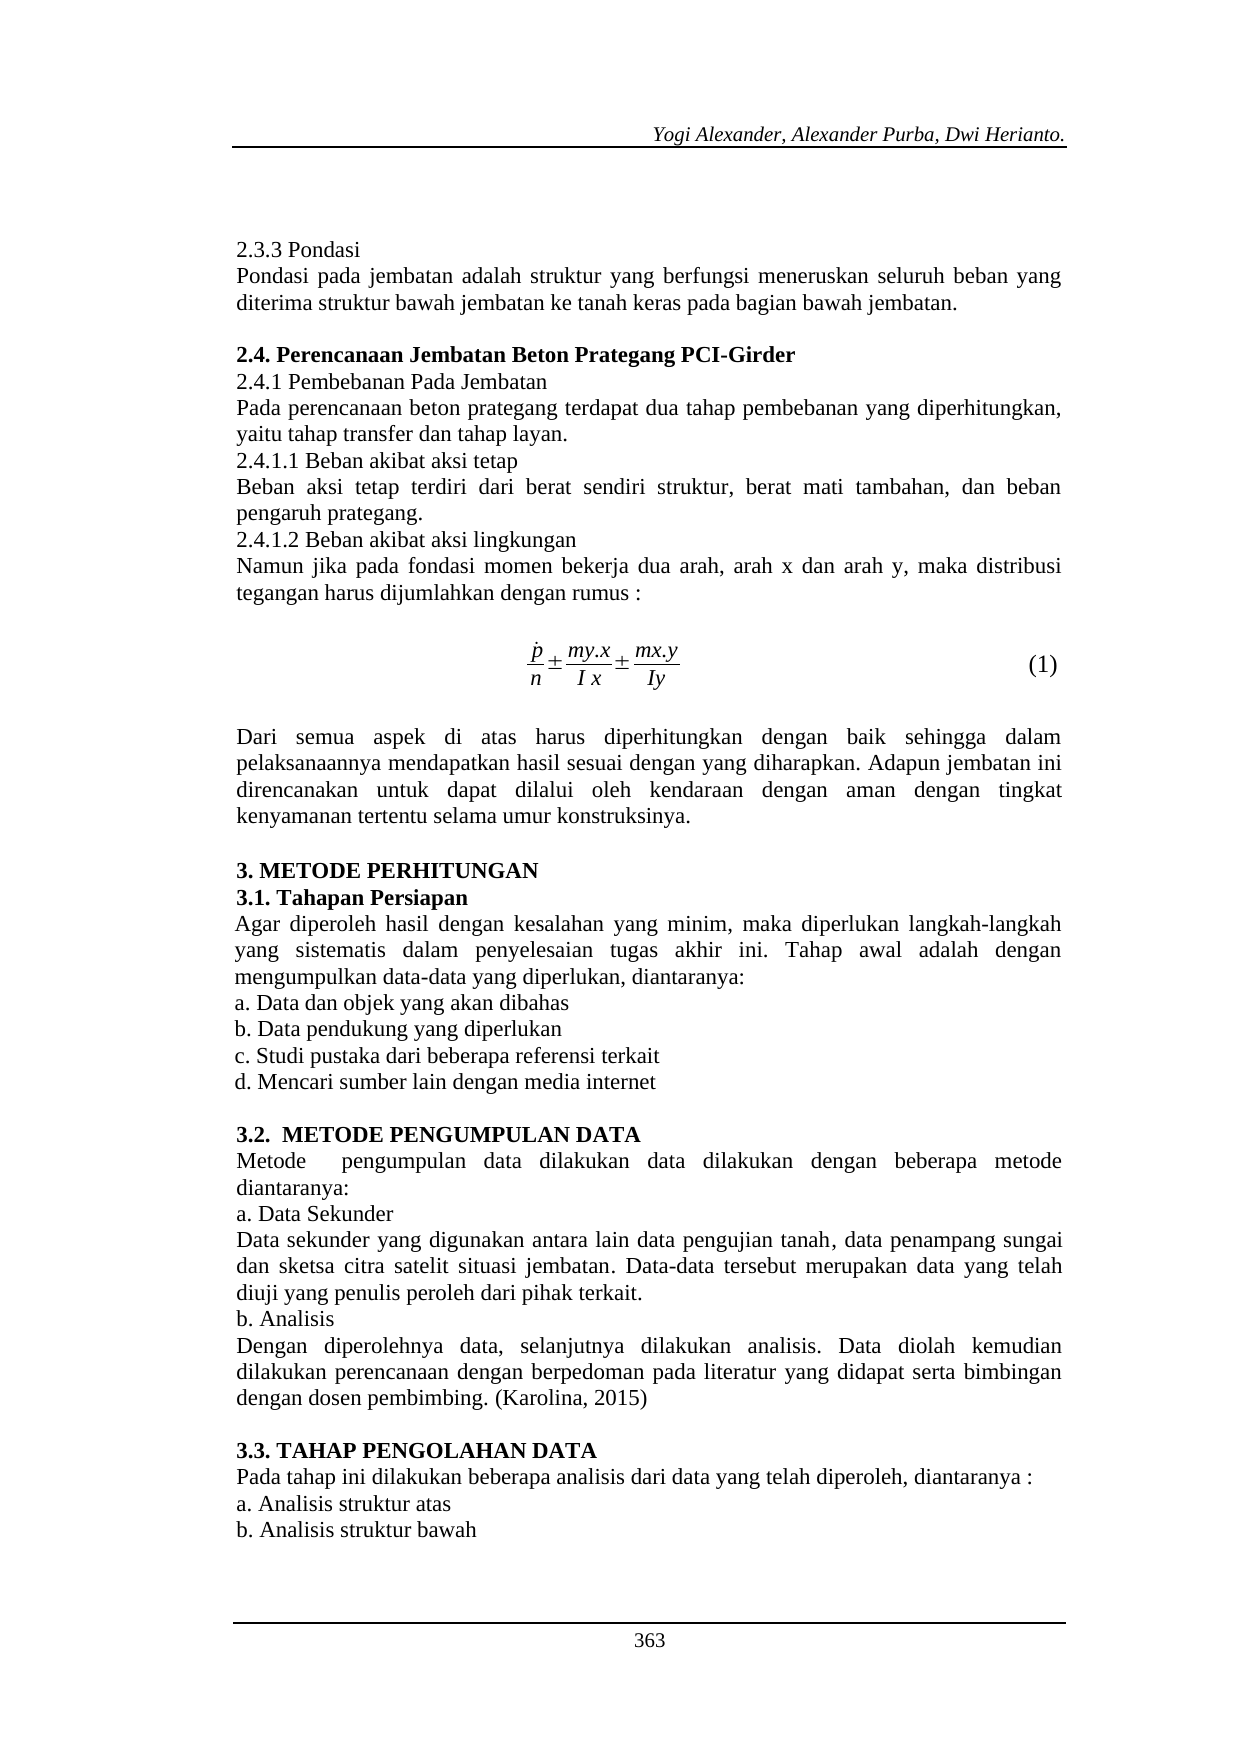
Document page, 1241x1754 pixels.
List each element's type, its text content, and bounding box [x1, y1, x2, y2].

list 2.4.1 Pembebanan Pada Jembatan [236, 368, 1063, 394]
list 2.4.1.2 Beban akibat aksi lingkungan [236, 526, 1063, 552]
text Pada tahap ini dilakukan beberapa analisis dari data yang telah diperoleh, diantaranya : [236, 1463, 1063, 1490]
list Agar diperoleh hasil dengan kesalahan yang minim, maka diperlukan langkah-langkah yang sistematis dalam penyelesaian tugas akhir ini. Tahap awal adalah dengan mengumpulkan data-data yang diperlukan, diantaranya: [234, 910, 1063, 989]
table_header [236, 631, 971, 697]
text Dengan diperolehnya data, selanjutnya dilakukan analisis. Data diolah kemudian dilakukan perencanaan dengan berpedoman pada literatur yang didapat serta bimbingan dengan dosen pembimbing. (Karolina, 2015) [236, 1332, 1063, 1411]
list d. Mencari sumber lain dengan media internet [234, 1068, 1063, 1094]
list Namun jika pada fondasi momen bekerja dua arah, arah x dan arah y, maka distribusi tegangan harus dijumlahkan dengan rumus : [236, 552, 1063, 605]
list c. Studi pustaka dari beberapa referensi terkait [234, 1042, 1063, 1068]
text Metode pengumpulan data dilakukan data dilakukan dengan beberapa metode diantaranya: [236, 1147, 1063, 1200]
text 3. METODE PERHITUNGAN [236, 857, 1063, 884]
list 2.4. Perencanaan Jembatan Beton Prategang PCI-Girder [236, 341, 1063, 368]
table_header (1) [971, 631, 1063, 697]
list 2.4.1.1 Beban akibat aksi tetap [236, 447, 1063, 473]
list Beban aksi tetap terdiri dari berat sendiri struktur, berat mati tambahan, dan beban pengaruh prategang. [236, 473, 1063, 526]
list a. Data dan objek yang akan dibahas [234, 989, 1063, 1015]
list 2.3.3 Pondasi [236, 236, 1063, 262]
text Data sekunder yang digunakan antara lain data pengujian tanah, data penampang sungai dan sketsa citra satelit situasi jembatan. Data-data tersebut merupakan data yang telah diuji yang penulis peroleh dari pihak terkait. [236, 1226, 1063, 1305]
text b. Analisis [236, 1305, 1063, 1332]
list Dari semua aspek di atas harus diperhitungkan dengan baik sehingga dalam pelaksanaannya mendapatkan hasil sesuai dengan yang diharapkan. Adapun jembatan ini direncanakan untuk dapat dilalui oleh kendaraan dengan aman dengan tingkat kenyamanan tertentu selama umur konstruksinya. [236, 723, 1063, 828]
text a. Analisis struktur atas [236, 1490, 1063, 1516]
list 3.2. METODE PENGUMPULAN DATA [236, 1121, 1063, 1147]
list Pada perencanaan beton prategang terdapat dua tahap pembebanan yang diperhitungkan, yaitu tahap transfer dan tahap layan. [236, 394, 1063, 447]
text b. Analisis struktur bawah [236, 1516, 1063, 1542]
text a. Data Sekunder [236, 1200, 1063, 1226]
list 3.3. TAHAP PENGOLAHAN DATA [236, 1437, 1063, 1463]
list b. Data pendukung yang diperlukan [234, 1015, 1063, 1042]
text 3.1. Tahapan Persiapan [236, 884, 1063, 910]
list Pondasi pada jembatan adalah struktur yang berfungsi meneruskan seluruh beban yang diterima struktur bawah jembatan ke tanah keras pada bagian bawah jembatan. [236, 262, 1063, 315]
